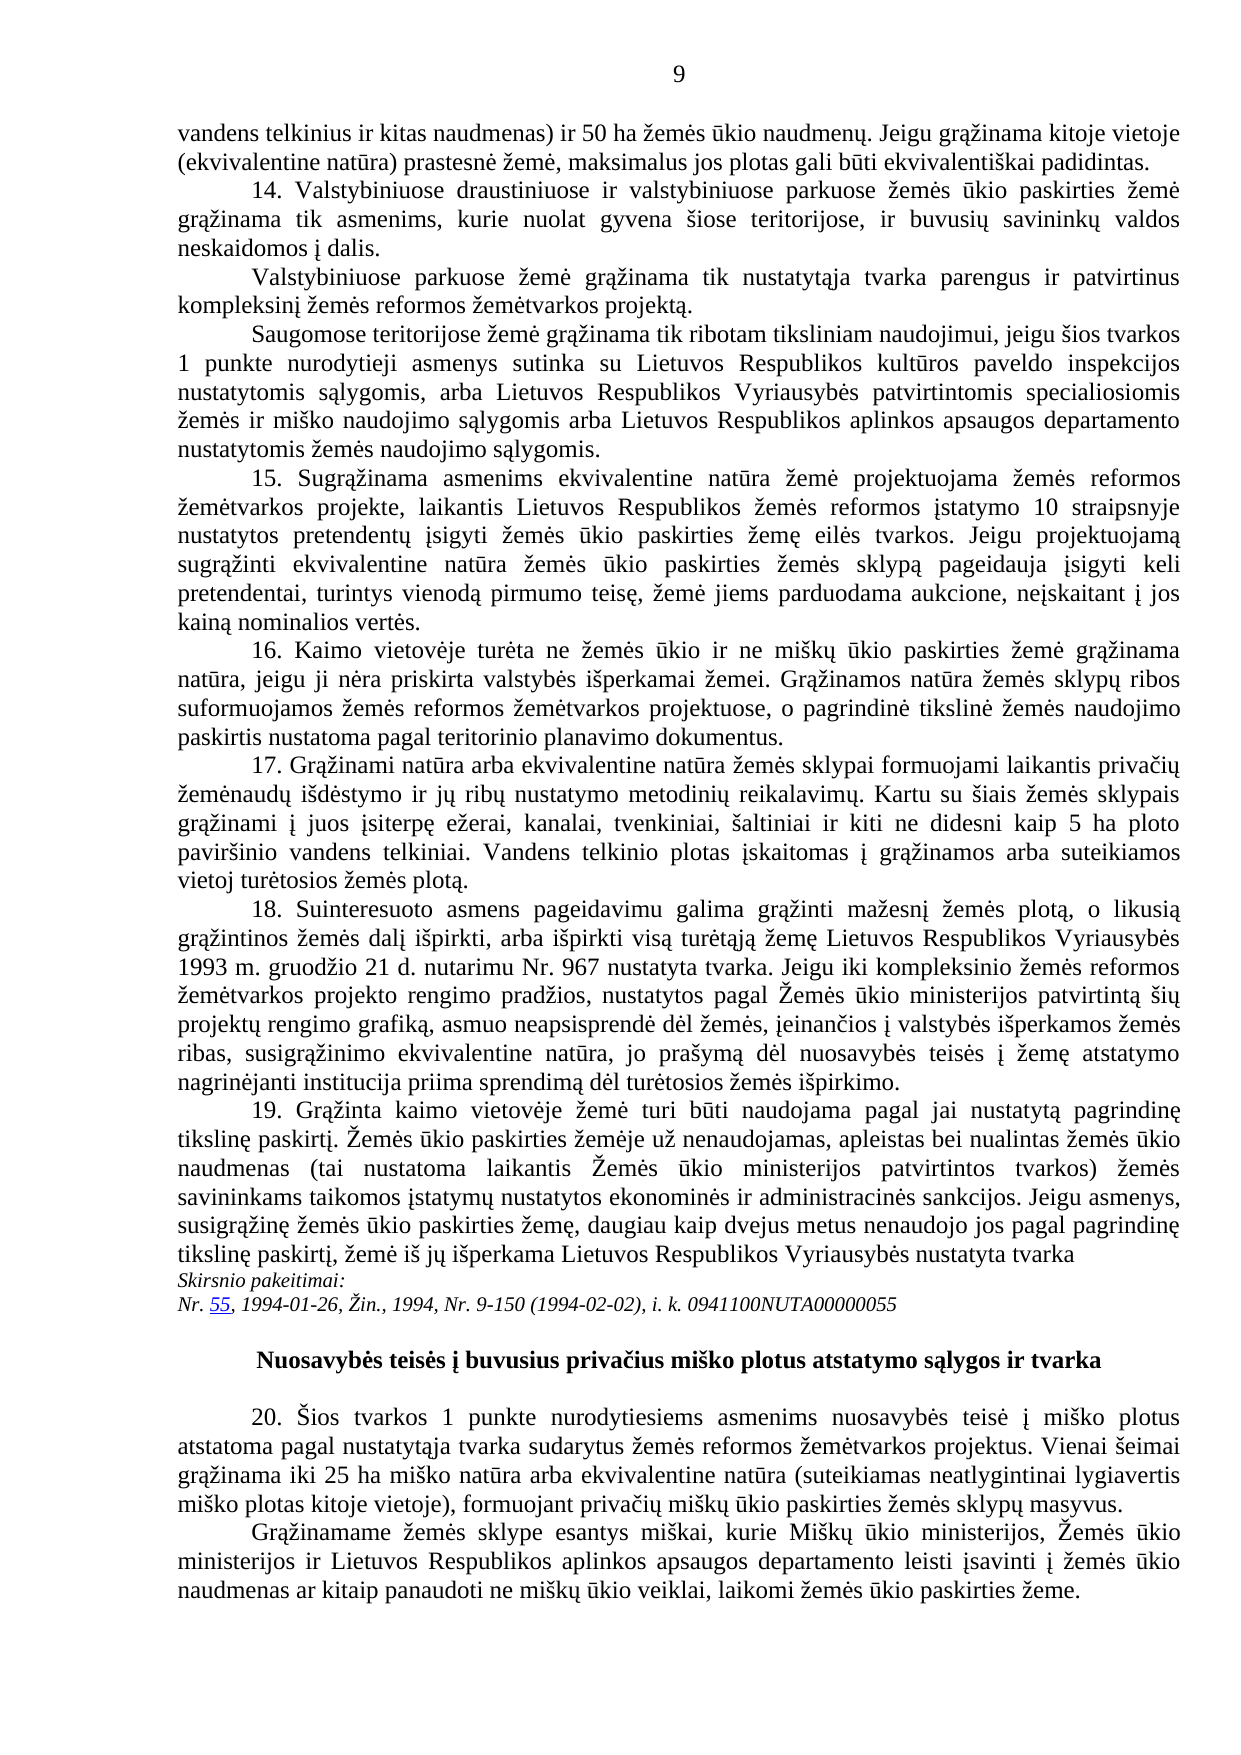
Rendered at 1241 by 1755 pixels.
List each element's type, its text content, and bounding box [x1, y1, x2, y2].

text Skirsnio pakeitimai: [177, 1268, 1181, 1292]
text Nuosavybės teisės į buvusius privačius miško plotus atstatymo sąlygos ir tvarka [177, 1345, 1181, 1374]
text Nr. 55, 1994-01-26, Žin., 1994, Nr. 9-150 (1994-02-02), i. k. 0941100NUTA00000055 [177, 1292, 1181, 1316]
text 16. Kaimo vietovėje turėta ne žemės ūkio ir ne miškų ūkio paskirties žemė grąžinama natūra, jeigu ji nėra priskirta valstybės išperkamai žemei. Grąžinamos natūra žemės sklypų ribos suformuojamos žemės reformos žemėtvarkos projektuose, o pagrindinė tikslinė žemės naudojimo paskirtis nustatoma pagal teritorinio planavimo dokumentus. [177, 636, 1181, 751]
text 17. Grąžinami natūra arba ekvivalentine natūra žemės sklypai formuojami laikantis privačių žemėnaudų išdėstymo ir jų ribų nustatymo metodinių reikalavimų. Kartu su šiais žemės sklypais grąžinami į juos įsiterpę ežerai, kanalai, tvenkiniai, šaltiniai ir kiti ne didesni kaip 5 ha ploto paviršinio vandens telkiniai. Vandens telkinio plotas įskaitomas į grąžinamos arba suteikiamos vietoj turėtosios žemės plotą. [177, 751, 1181, 894]
text Saugomose teritorijose žemė grąžinama tik ribotam tiksliniam naudojimui, jeigu šios tvarkos 1 punkte nurodytieji asmenys sutinka su Lietuvos Respublikos kultūros paveldo inspekcijos nustatytomis sąlygomis, arba Lietuvos Respublikos Vyriausybės patvirtintomis specialiosiomis žemės ir miško naudojimo sąlygomis arba Lietuvos Respublikos aplinkos apsaugos departamento nustatytomis žemės naudojimo sąlygomis. [177, 319, 1181, 463]
text 15. Sugrąžinama asmenims ekvivalentine natūra žemė projektuojama žemės reformos žemėtvarkos projekte, laikantis Lietuvos Respublikos žemės reformos įstatymo 10 straipsnyje nustatytos pretendentų įsigyti žemės ūkio paskirties žemę eilės tvarkos. Jeigu projektuojamą sugrąžinti ekvivalentine natūra žemės ūkio paskirties žemės sklypą pageidauja įsigyti keli pretendentai, turintys vienodą pirmumo teisę, žemė jiems parduodama aukcione, neįskaitant į jos kainą nominalios vertės. [177, 463, 1181, 636]
text Grąžinamame žemės sklype esantys miškai, kurie Miškų ūkio ministerijos, Žemės ūkio ministerijos ir Lietuvos Respublikos aplinkos apsaugos departamento leisti įsavinti į žemės ūkio naudmenas ar kitaip panaudoti ne miškų ūkio veiklai, laikomi žemės ūkio paskirties žeme. [177, 1517, 1181, 1604]
text 18. Suinteresuoto asmens pageidavimu galima grąžinti mažesnį žemės plotą, o likusią grąžintinos žemės dalį išpirkti, arba išpirkti visą turėtąją žemę Lietuvos Respublikos Vyriausybės 1993 m. gruodžio 21 d. nutarimu Nr. 967 nustatyta tvarka. Jeigu iki kompleksinio žemės reformos žemėtvarkos projekto rengimo pradžios, nustatytos pagal Žemės ūkio ministerijos patvirtintą šių projektų rengimo grafiką, asmuo neapsisprendė dėl žemės, įeinančios į valstybės išperkamos žemės ribas, susigrąžinimo ekvivalentine natūra, jo prašymą dėl nuosavybės teisės į žemę atstatymo nagrinėjanti institucija priima sprendimą dėl turėtosios žemės išpirkimo. [177, 894, 1181, 1096]
text vandens telkinius ir kitas naudmenas) ir 50 ha žemės ūkio naudmenų. Jeigu grąžinama kitoje vietoje (ekvivalentine natūra) prastesnė žemė, maksimalus jos plotas gali būti ekvivalentiškai padidintas. [177, 118, 1181, 176]
text 19. Grąžinta kaimo vietovėje žemė turi būti naudojama pagal jai nustatytą pagrindinę tikslinę paskirtį. Žemės ūkio paskirties žemėje už nenaudojamas, apleistas bei nualintas žemės ūkio naudmenas (tai nustatoma laikantis Žemės ūkio ministerijos patvirtintos tvarkos) žemės savininkams taikomos įstatymų nustatytos ekonominės ir administracinės sankcijos. Jeigu asmenys, susigrąžinę žemės ūkio paskirties žemę, daugiau kaip dvejus metus nenaudojo jos pagal pagrindinę tikslinę paskirtį, žemė iš jų išperkama Lietuvos Respublikos Vyriausybės nustatyta tvarka [177, 1096, 1181, 1268]
text 20. Šios tvarkos 1 punkte nurodytiesiems asmenims nuosavybės teisė į miško plotus atstatoma pagal nustatytąja tvarka sudarytus žemės reformos žemėtvarkos projektus. Vienai šeimai grąžinama iki 25 ha miško natūra arba ekvivalentine natūra (suteikiamas neatlygintinai lygiavertis miško plotas kitoje vietoje), formuojant privačių miškų ūkio paskirties žemės sklypų masyvus. [177, 1402, 1181, 1517]
text Valstybiniuose parkuose žemė grąžinama tik nustatytąja tvarka parengus ir patvirtinus kompleksinį žemės reformos žemėtvarkos projektą. [177, 262, 1181, 319]
text 14. Valstybiniuose draustiniuose ir valstybiniuose parkuose žemės ūkio paskirties žemė grąžinama tik asmenims, kurie nuolat gyvena šiose teritorijose, ir buvusių savininkų valdos neskaidomos į dalis. [177, 176, 1181, 262]
